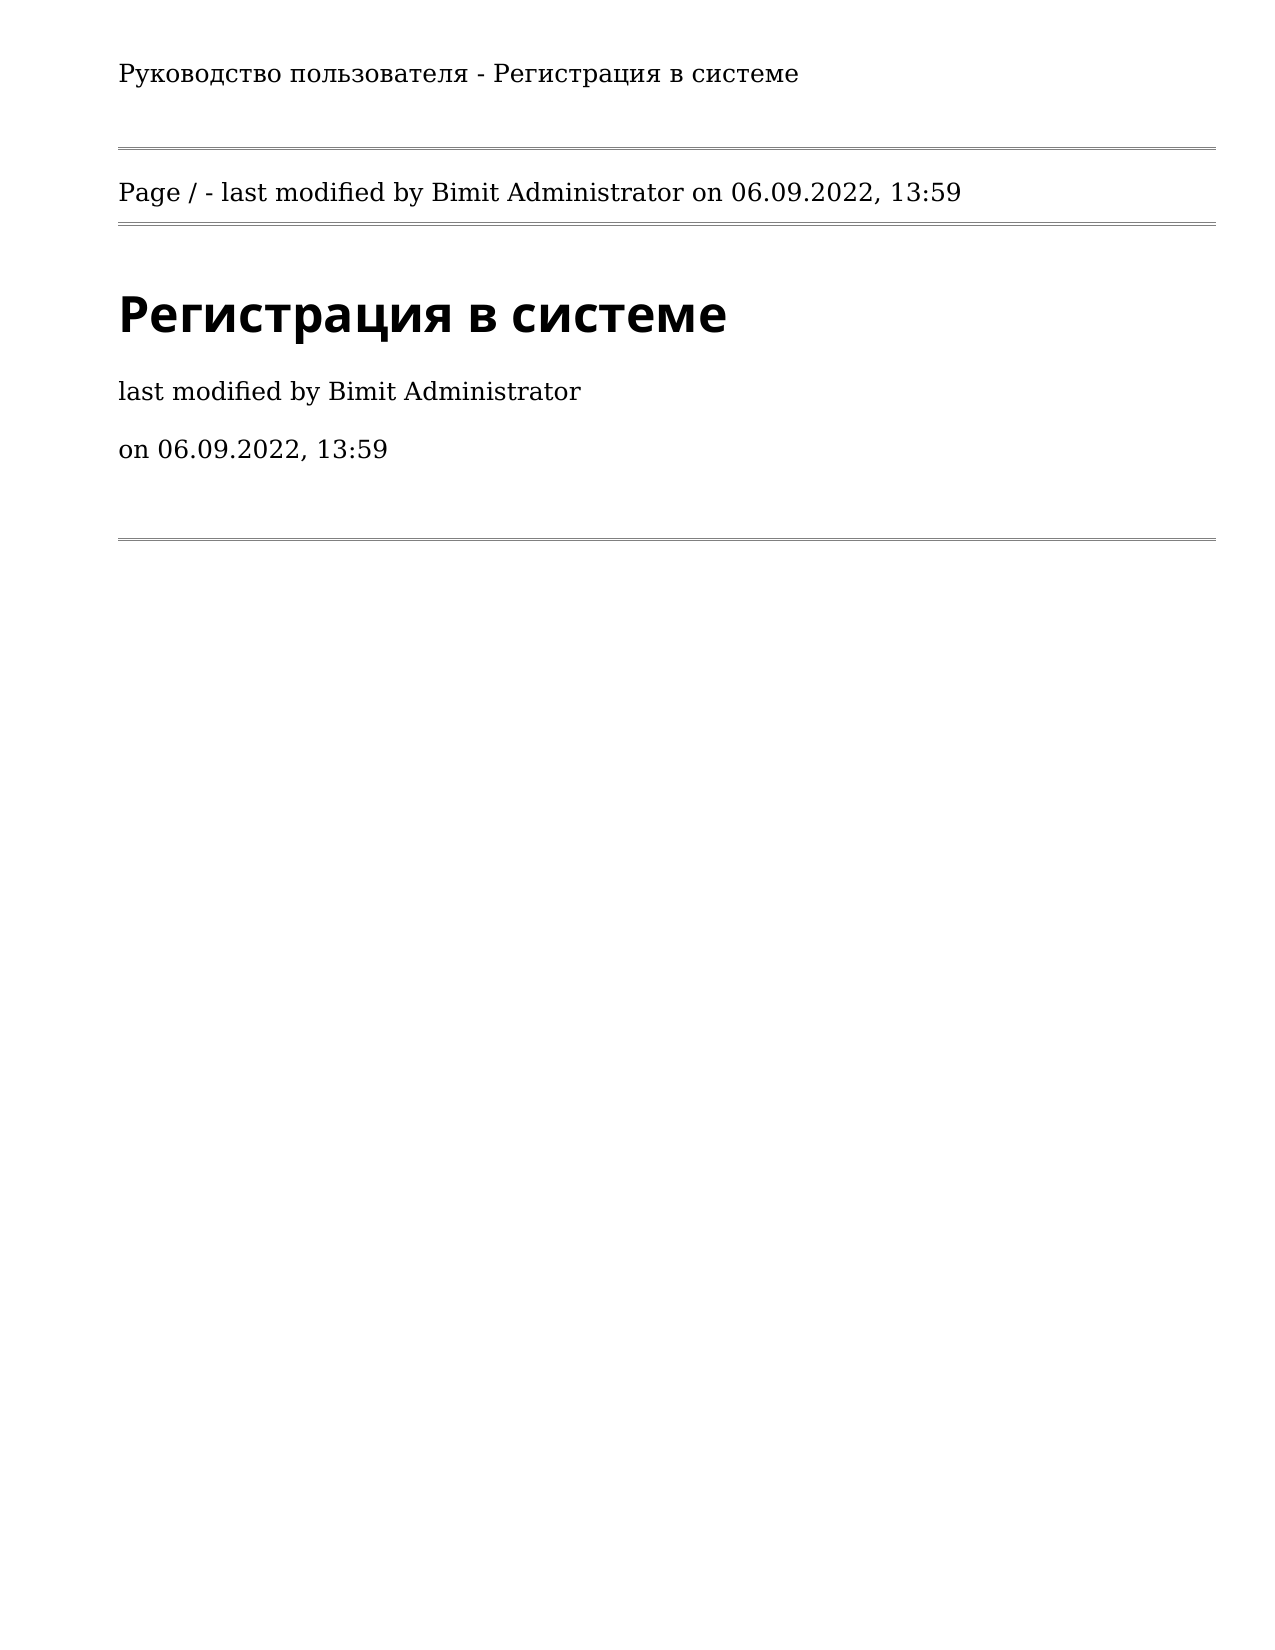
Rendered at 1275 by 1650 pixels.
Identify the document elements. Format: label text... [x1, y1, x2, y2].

text on 06.09.2022, 13:59 [118, 435, 1216, 464]
text last modified by Bimit Administrator [118, 377, 1216, 406]
text Page / - last modified by Bimit Administrator on 06.09.2022, 13:59 [118, 179, 1216, 208]
text Руководство пользователя - Регистрация в системе [118, 59, 1216, 88]
subtitle Регистрация в системе [118, 279, 1216, 347]
